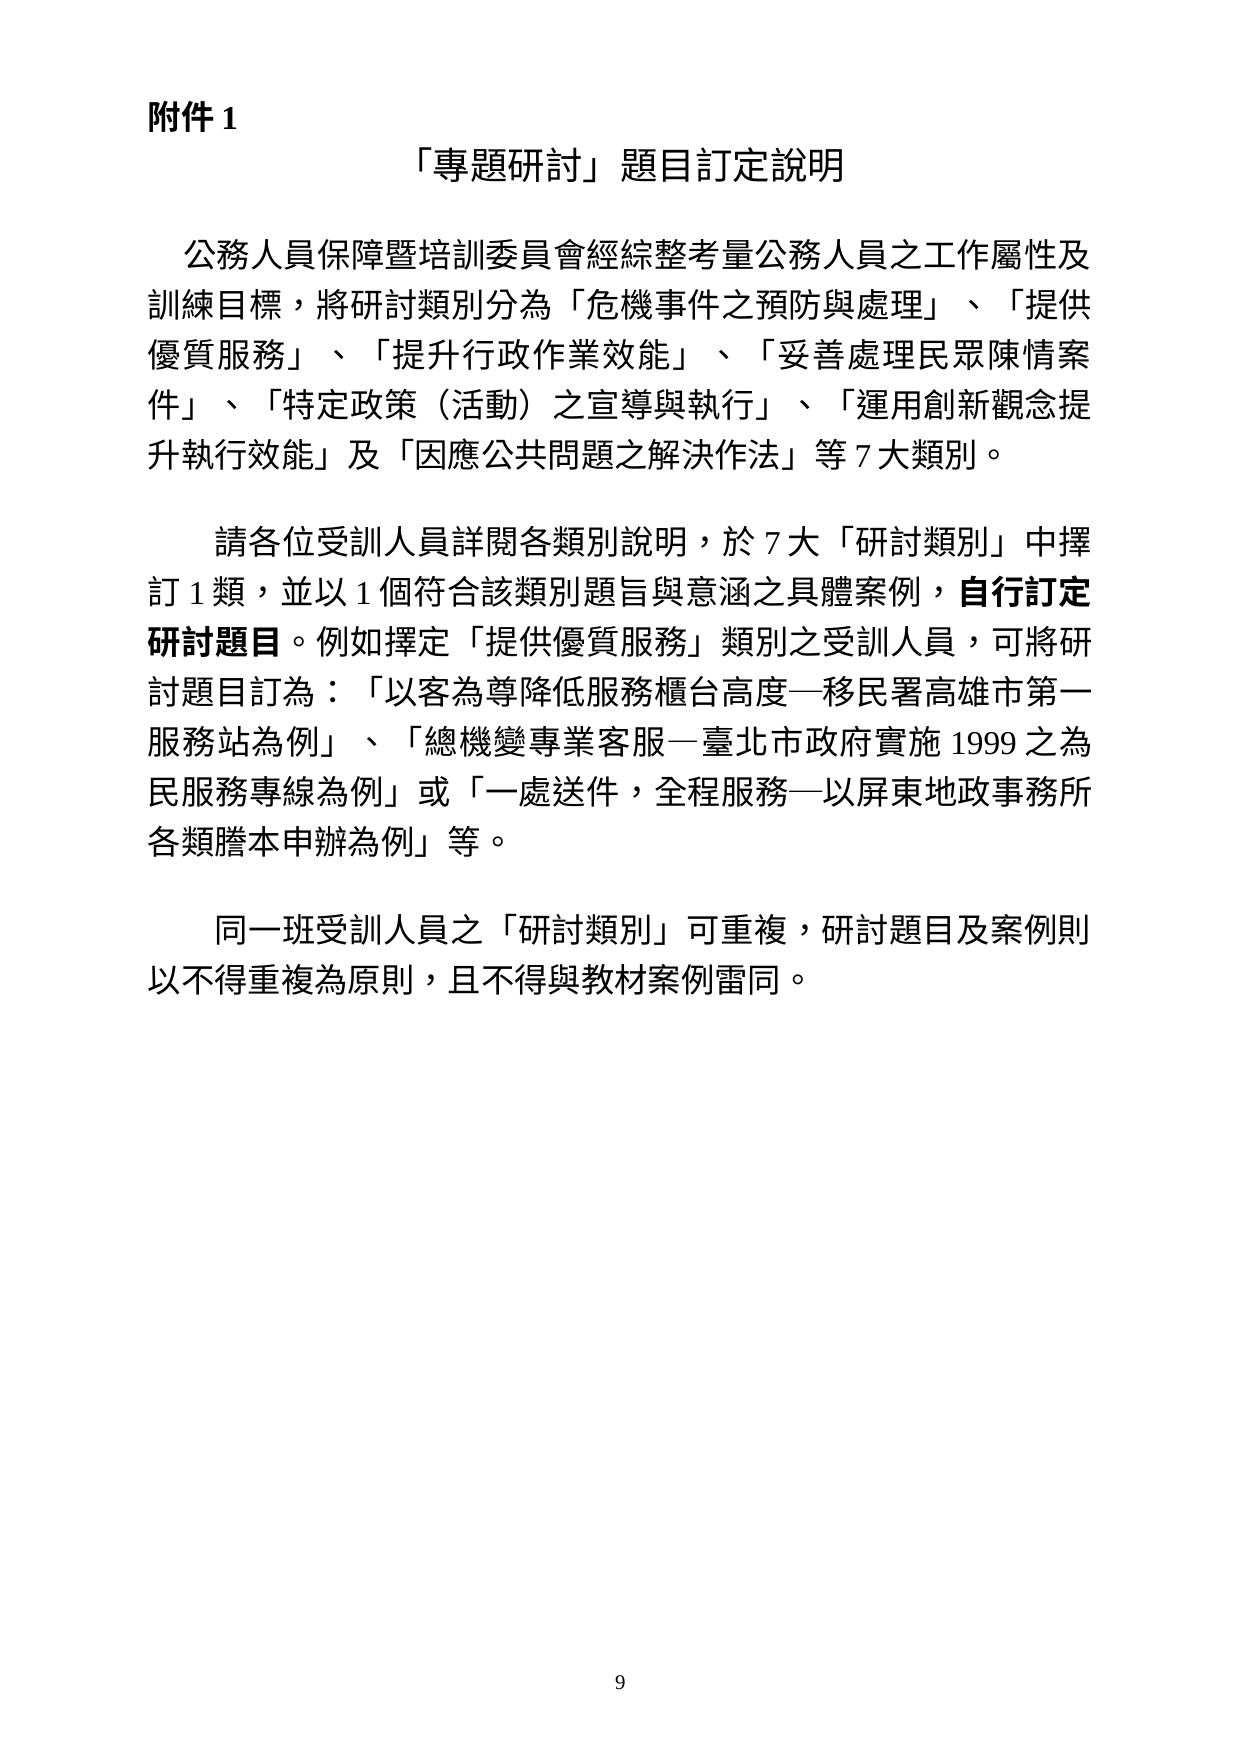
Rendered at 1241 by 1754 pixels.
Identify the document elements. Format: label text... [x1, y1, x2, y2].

text 附件1 [148, 89, 1092, 139]
text 「專題研討」題目訂定說明 [148, 139, 1092, 189]
text 請各位受訓人員詳閱各類別說明，於7大「研討類別」中擇訂1類，並以1個符合該類別題旨與意涵之具體案例，自行訂定研討題目。例如擇定「提供優質服務」類別之受訓人員，可將研討題目訂為：「以客為尊降低服務櫃台高度─移民署高雄市第一服務站為例」、「總機變專業客服—臺北市政府實施1999之為民服務專線為例」或「一處送件，全程服務─以屏東地政事務所各類謄本申辦為例」等。 [148, 514, 1092, 864]
text 同一班受訓人員之「研討類別」可重複，研討題目及案例則以不得重複為原則，且不得與教材案例雷同。 [148, 902, 1092, 1002]
text 公務人員保障暨培訓委員會經綜整考量公務人員之工作屬性及訓練目標，將研討類別分為「危機事件之預防與處理」、「提供優質服務」、「提升行政作業效能」、「妥善處理民眾陳情案件」、「特定政策（活動）之宣導與執行」、「運用創新觀念提升執行效能」及「因應公共問題之解決作法」等7大類別。 [148, 227, 1092, 477]
